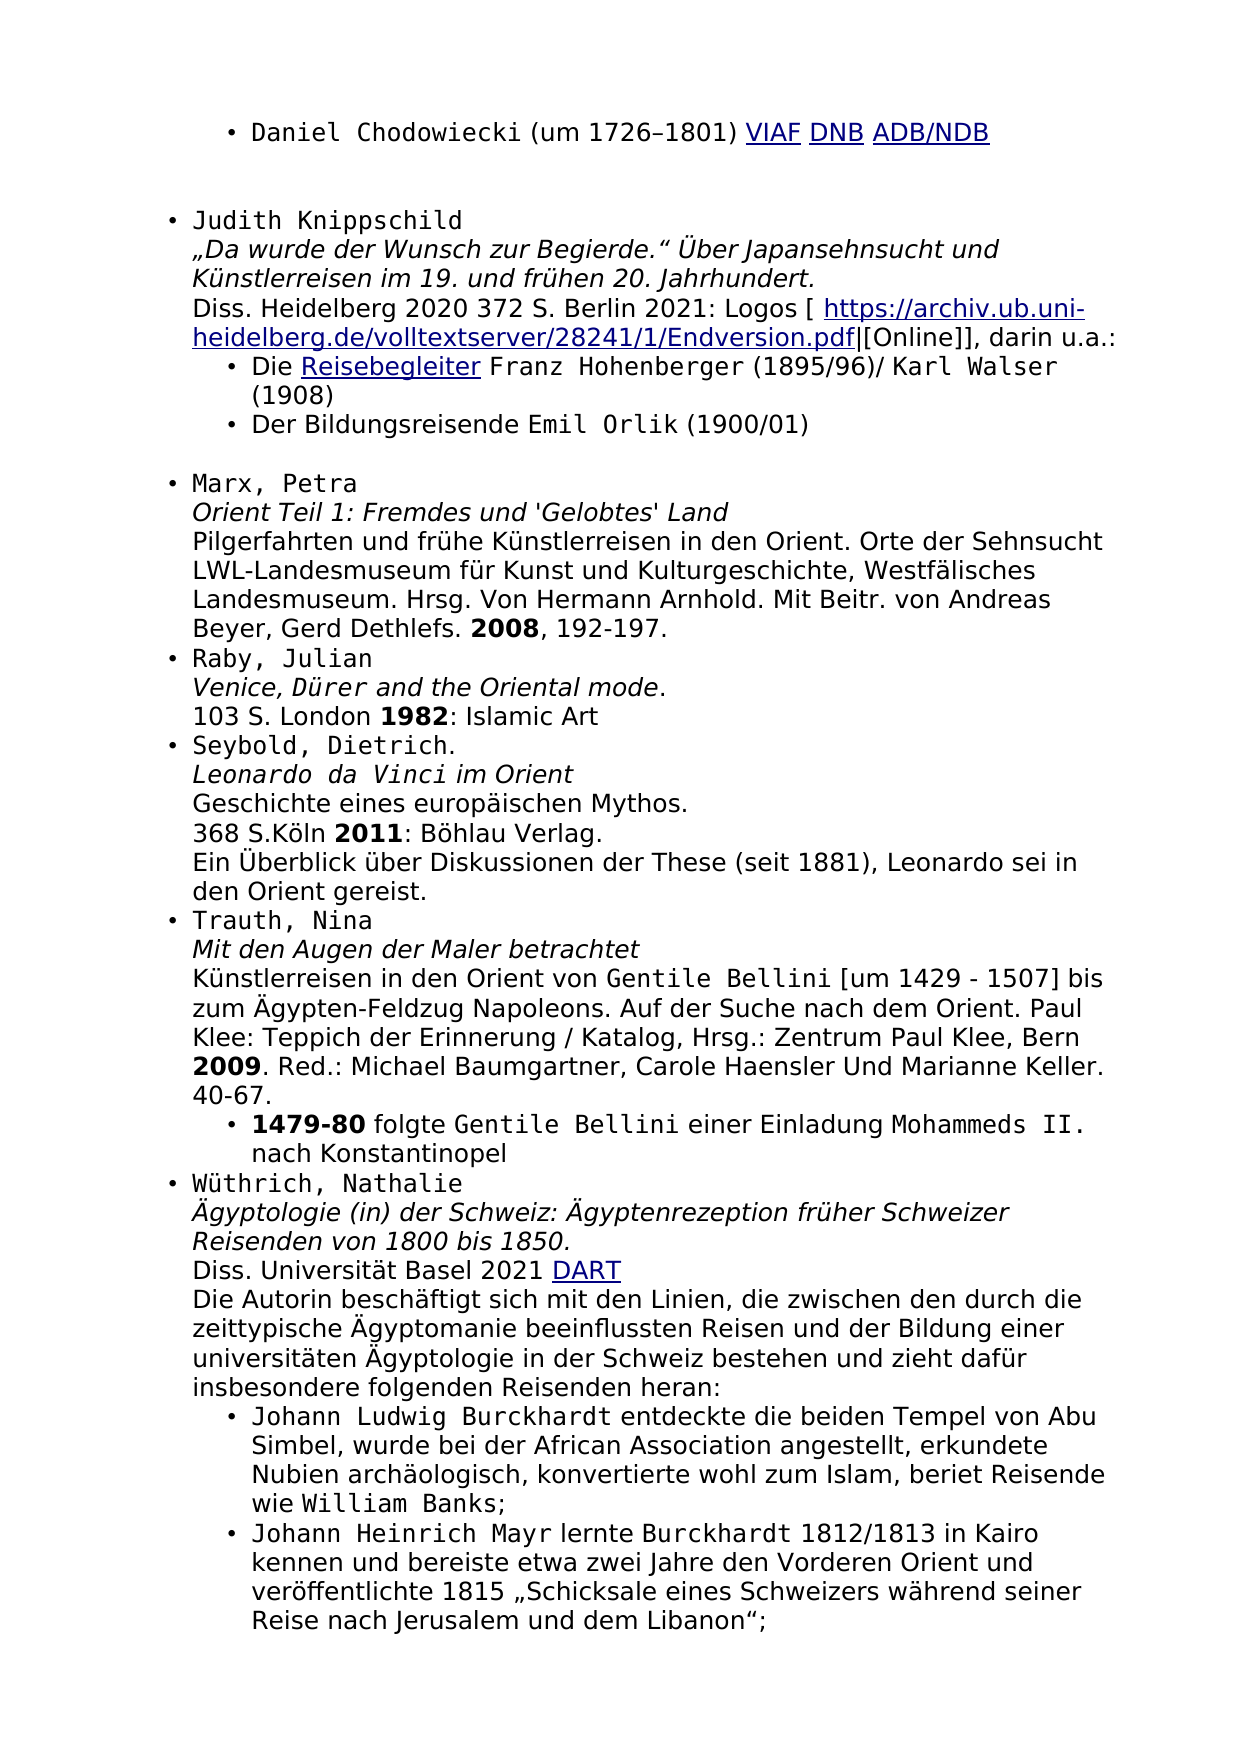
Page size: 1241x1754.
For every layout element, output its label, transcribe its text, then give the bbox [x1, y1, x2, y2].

list Die Reisebegleiter Franz Hohenberger (1895/96)/ Karl Walser (1908) [236, 352, 1122, 410]
list Johann Heinrich Mayr lernte Burckhardt 1812/1813 in Kairo kennen und bereiste etwa zwei Jahre den Vorderen Orient und veröffentlichte 1815 „Schicksale eines Schweizers während seiner Reise nach Jerusalem und dem Libanon“; [236, 1519, 1122, 1635]
list Trauth, Nina Mit den Augen der Maler betrachtet Künstlerreisen in den Orient von Gentile Bellini [um 1429 - 1507] bis zum Ägypten-Feldzug Napoleons. Auf der Suche nach dem Orient. Paul Klee: Teppich der Erinnerung / Katalog, Hrsg.: Zentrum Paul Klee, Bern 2009. Red.: Michael Baumgartner, Carole Haensler Und Marianne Keller. 40-67. [177, 906, 1122, 1110]
list 1479-80 folgte Gentile Bellini einer Einladung Mohammeds II. nach Konstantinopel [236, 1110, 1122, 1169]
list Wüthrich, Nathalie Ägyptologie (in) der Schweiz: Ägyptenrezeption früher Schweizer Reisenden von 1800 bis 1850. Diss. Universität Basel 2021 DART Die Autorin beschäftigt sich mit den Linien, die zwischen den durch die zeittypische Ägyptomanie beeinflussten Reisen und der Bildung einer universitäten Ägyptologie in der Schweiz bestehen und zieht dafür insbesondere folgenden Reisenden heran: [177, 1169, 1122, 1402]
list Johann Ludwig Burckhardt entdeckte die beiden Tempel von Abu Simbel, wurde bei der African Association angestellt, erkundete Nubien archäologisch, konvertierte wohl zum Islam, beriet Reisende wie William Banks; [236, 1402, 1122, 1519]
list Marx, Petra Orient Teil 1: Fremdes und 'Gelobtes' Land Pilgerfahrten und frühe Künstlerreisen in den Orient. Orte der Sehnsucht LWL-Landesmuseum für Kunst und Kulturgeschichte, Westfälisches Landesmuseum. Hrsg. Von Hermann Arnhold. Mit Beitr. von Andreas Beyer, Gerd Dethlefs. 2008, 192-197. [177, 469, 1122, 644]
list Seybold, Dietrich. Leonardo da Vinci im Orient Geschichte eines europäischen Mythos. 368 S.Köln 2011: Böhlau Verlag. Ein Überblick über Diskussionen der These (seit 1881), Leonardo sei in den Orient gereist. [177, 731, 1122, 906]
list Der Bildungsreisende Emil Orlik (1900/01) [236, 410, 1122, 469]
list Raby, Julian Venice, Dürer and the Oriental mode. 103 S. London 1982: Islamic Art [177, 644, 1122, 731]
list Judith Knippschild „Da wurde der Wunsch zur Begierde.“ Über Japansehnsucht und Künstlerreisen im 19. und frühen 20. Jahrhundert. Diss. Heidelberg 2020 372 S. Berlin 2021: Logos [ https://archiv.ub.uni-heidelberg.de/volltextserver/28241/1/Endversion.pdf|[Online]], darin u.a.: [177, 206, 1122, 352]
list Daniel Chodowiecki (um 1726–1801) VIAF DNB ADB/NDB [236, 118, 1122, 147]
